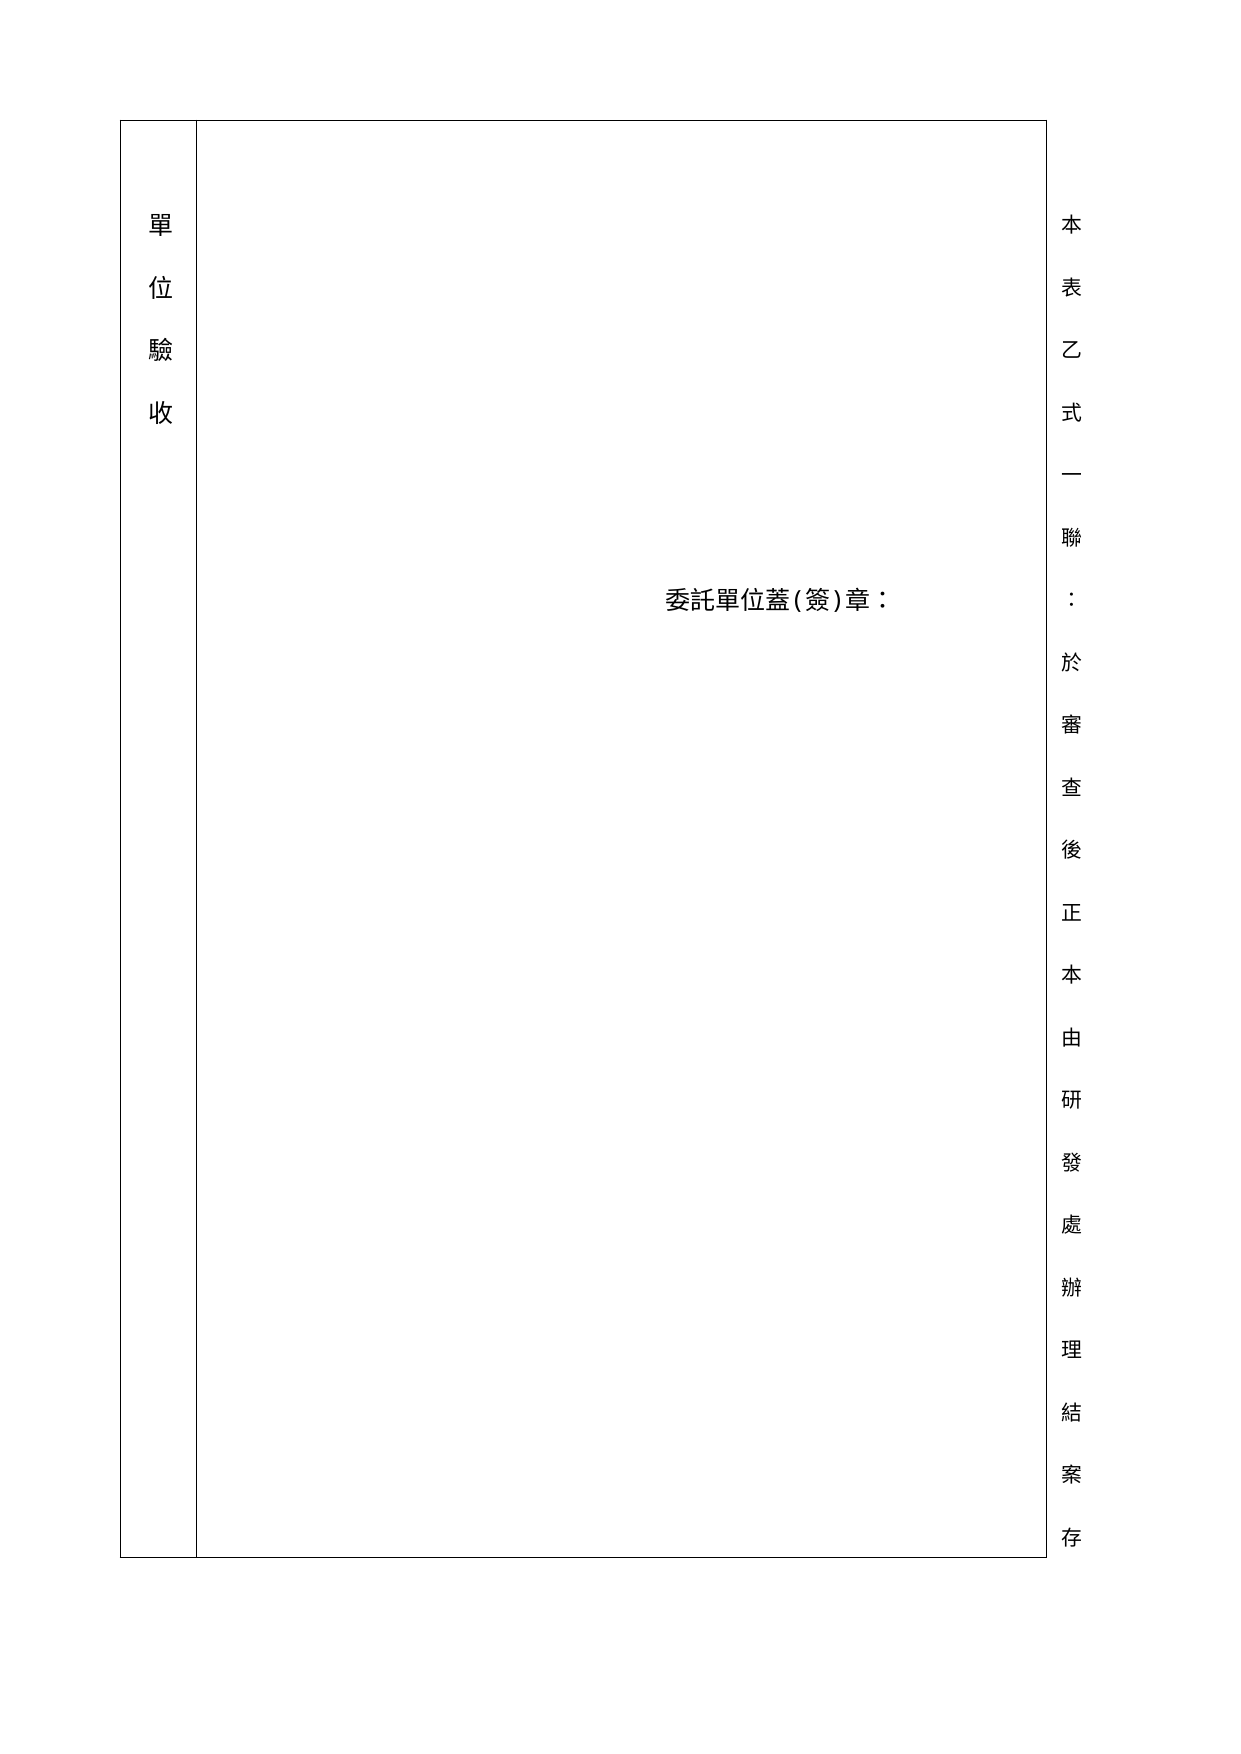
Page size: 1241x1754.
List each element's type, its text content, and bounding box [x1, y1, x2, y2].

table_cell 單 位 驗 收 [121, 121, 196, 1557]
table_cell 委託單位蓋(簽)章： [197, 121, 1046, 1557]
table_cell [1110, 120, 1120, 1557]
table_header 本表乙式一聯：於審查後正本由研發處辦理結案存 [1047, 120, 1109, 1557]
